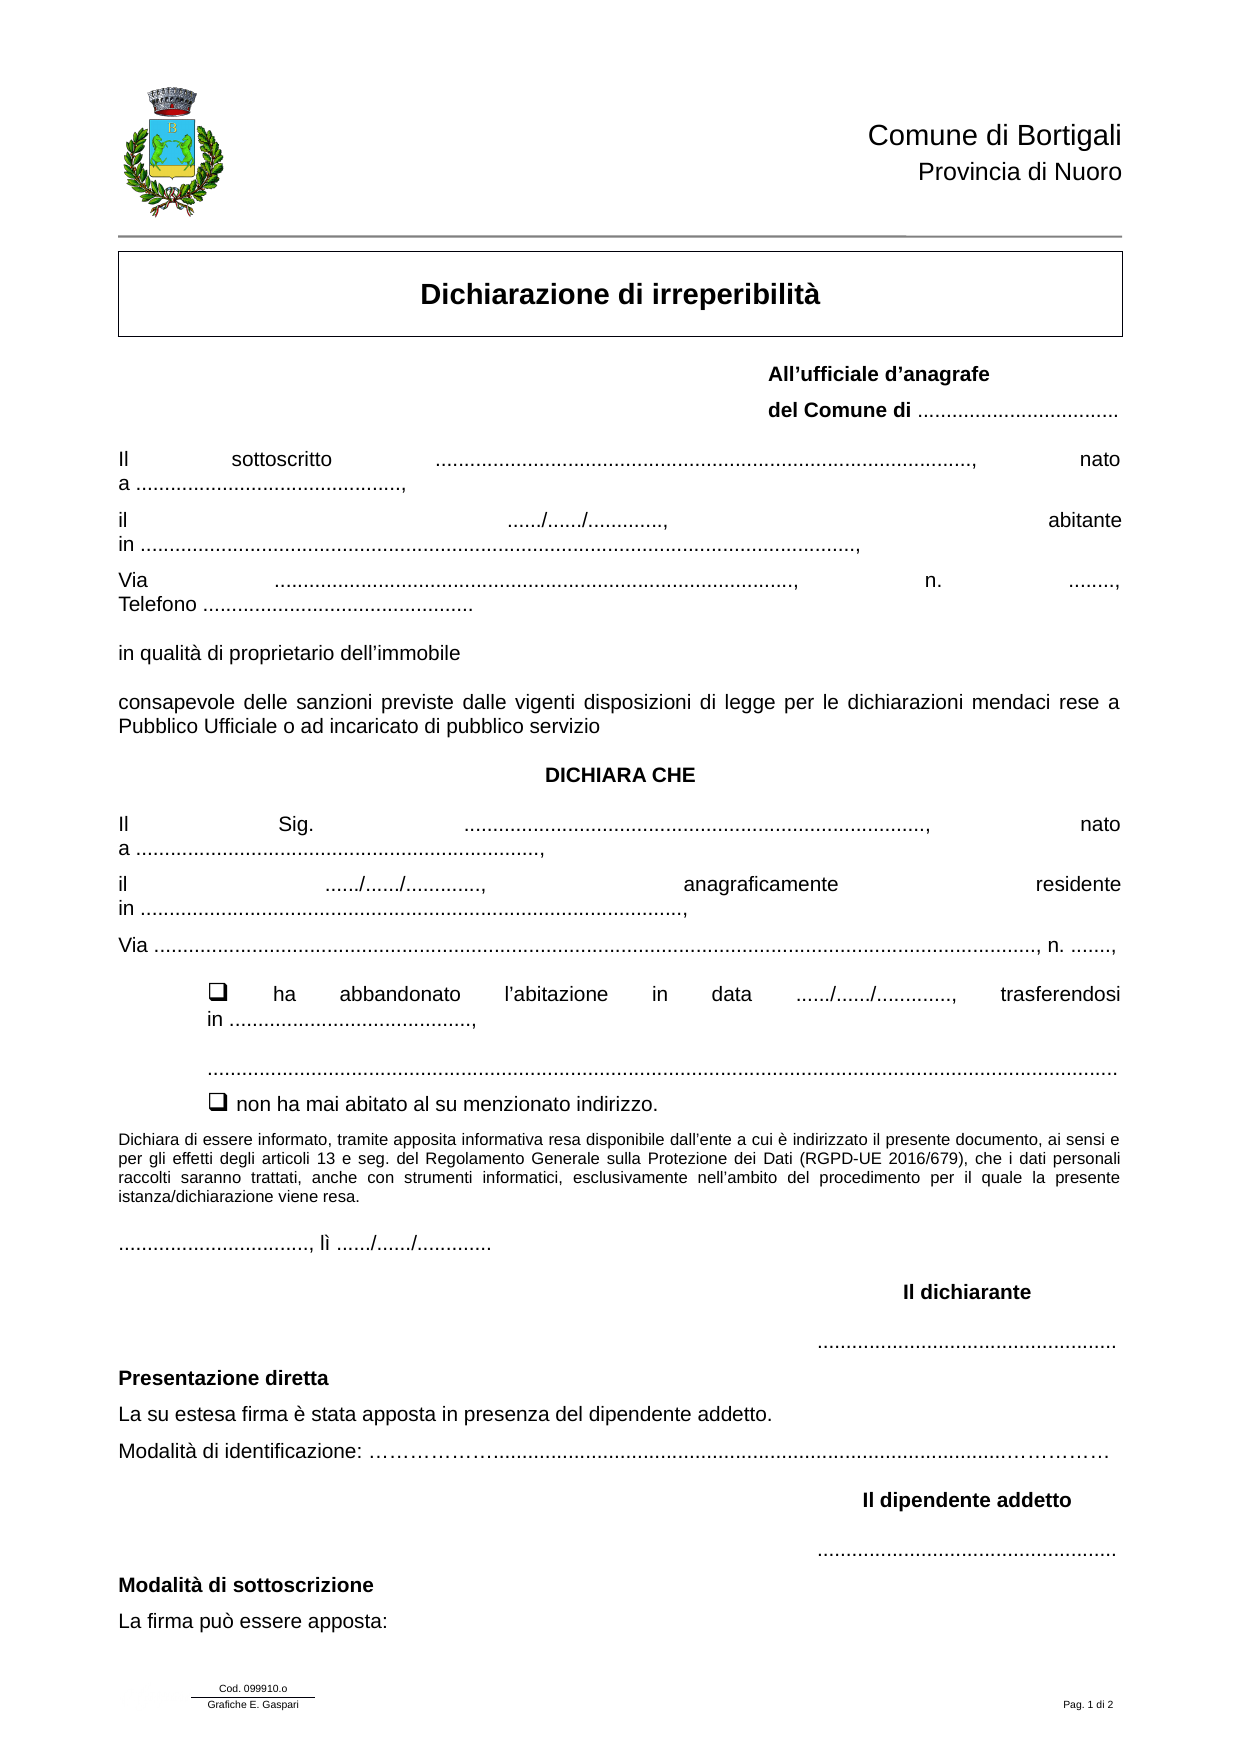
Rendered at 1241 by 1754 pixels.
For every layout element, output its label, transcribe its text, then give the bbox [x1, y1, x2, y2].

subtitle Il sottoscritto ............................................................................................., nato a .............................................., [118, 447, 1122, 495]
subtitle Presentazione diretta [118, 1366, 1122, 1389]
text Provincia di Nuoro [224, 157, 1122, 185]
subtitle in qualità di proprietario dell’immobile [118, 641, 1122, 665]
text .................................................... [812, 1536, 1122, 1560]
subtitle Via .........................................................................................., n. ........, Telefono ............................................... [118, 568, 1122, 616]
text Comune di Bortigali [224, 118, 1122, 152]
text ................................., lì ....../....../............. [118, 1231, 1122, 1255]
text Via ........................................................................................................................................................., n. ......., [118, 933, 1122, 957]
text Modalità di identificazione: ……………….........................................................................................…………… [118, 1438, 1122, 1462]
text .............................................................................................................................................................. [207, 1056, 1122, 1079]
text Dichiara di essere informato, tramite apposita informativa resa disponibile dall’ente a cui è indirizzato il presente documento, ai sensi e per gli effetti degli articoli 13 e seg. del Regolamento Generale sulla Protezione dei Dati (RGPD-UE 2016/679), che i dati personali raccolti saranno trattati, anche con strumenti informatici, esclusivamente nell’ambito del procedimento per il quale la presente istanza/dichiarazione viene resa. [118, 1129, 1122, 1206]
text Modalità di sottoscrizione [118, 1573, 1122, 1597]
table_header Dichiarazione di irreperibilità [119, 252, 1122, 336]
text Il dichiarante [812, 1280, 1122, 1304]
subtitle All’ufficiale d’anagrafe [768, 362, 1122, 386]
text Il dipendente addetto [812, 1487, 1122, 1511]
text  ha abbandonato l’abitazione in data ....../....../............., trasferendosi in .........................................., [207, 982, 1122, 1031]
text Il Sig. ................................................................................, nato a ......................................................................, [118, 812, 1122, 860]
text  non ha mai abitato al su menzionato indirizzo. [207, 1092, 1122, 1117]
subtitle DICHIARA CHE [118, 763, 1122, 787]
text il ....../....../............., anagraficamente residente in .............................................................................................., [118, 872, 1122, 920]
subtitle il ....../....../............., abitante in ............................................................................................................................, [118, 508, 1122, 556]
text .................................................... [812, 1329, 1122, 1353]
text La firma può essere apposta: [118, 1609, 1122, 1633]
text La su estesa firma è stata apposta in presenza del dipendente addetto. [118, 1402, 1122, 1426]
picture [122, 87, 224, 219]
subtitle consapevole delle sanzioni previste dalle vigenti disposizioni di legge per le dichiarazioni mendaci rese a Pubblico Ufficiale o ad incaricato di pubblico servizio [118, 690, 1122, 738]
subtitle del Comune di ................................... [768, 398, 1122, 422]
